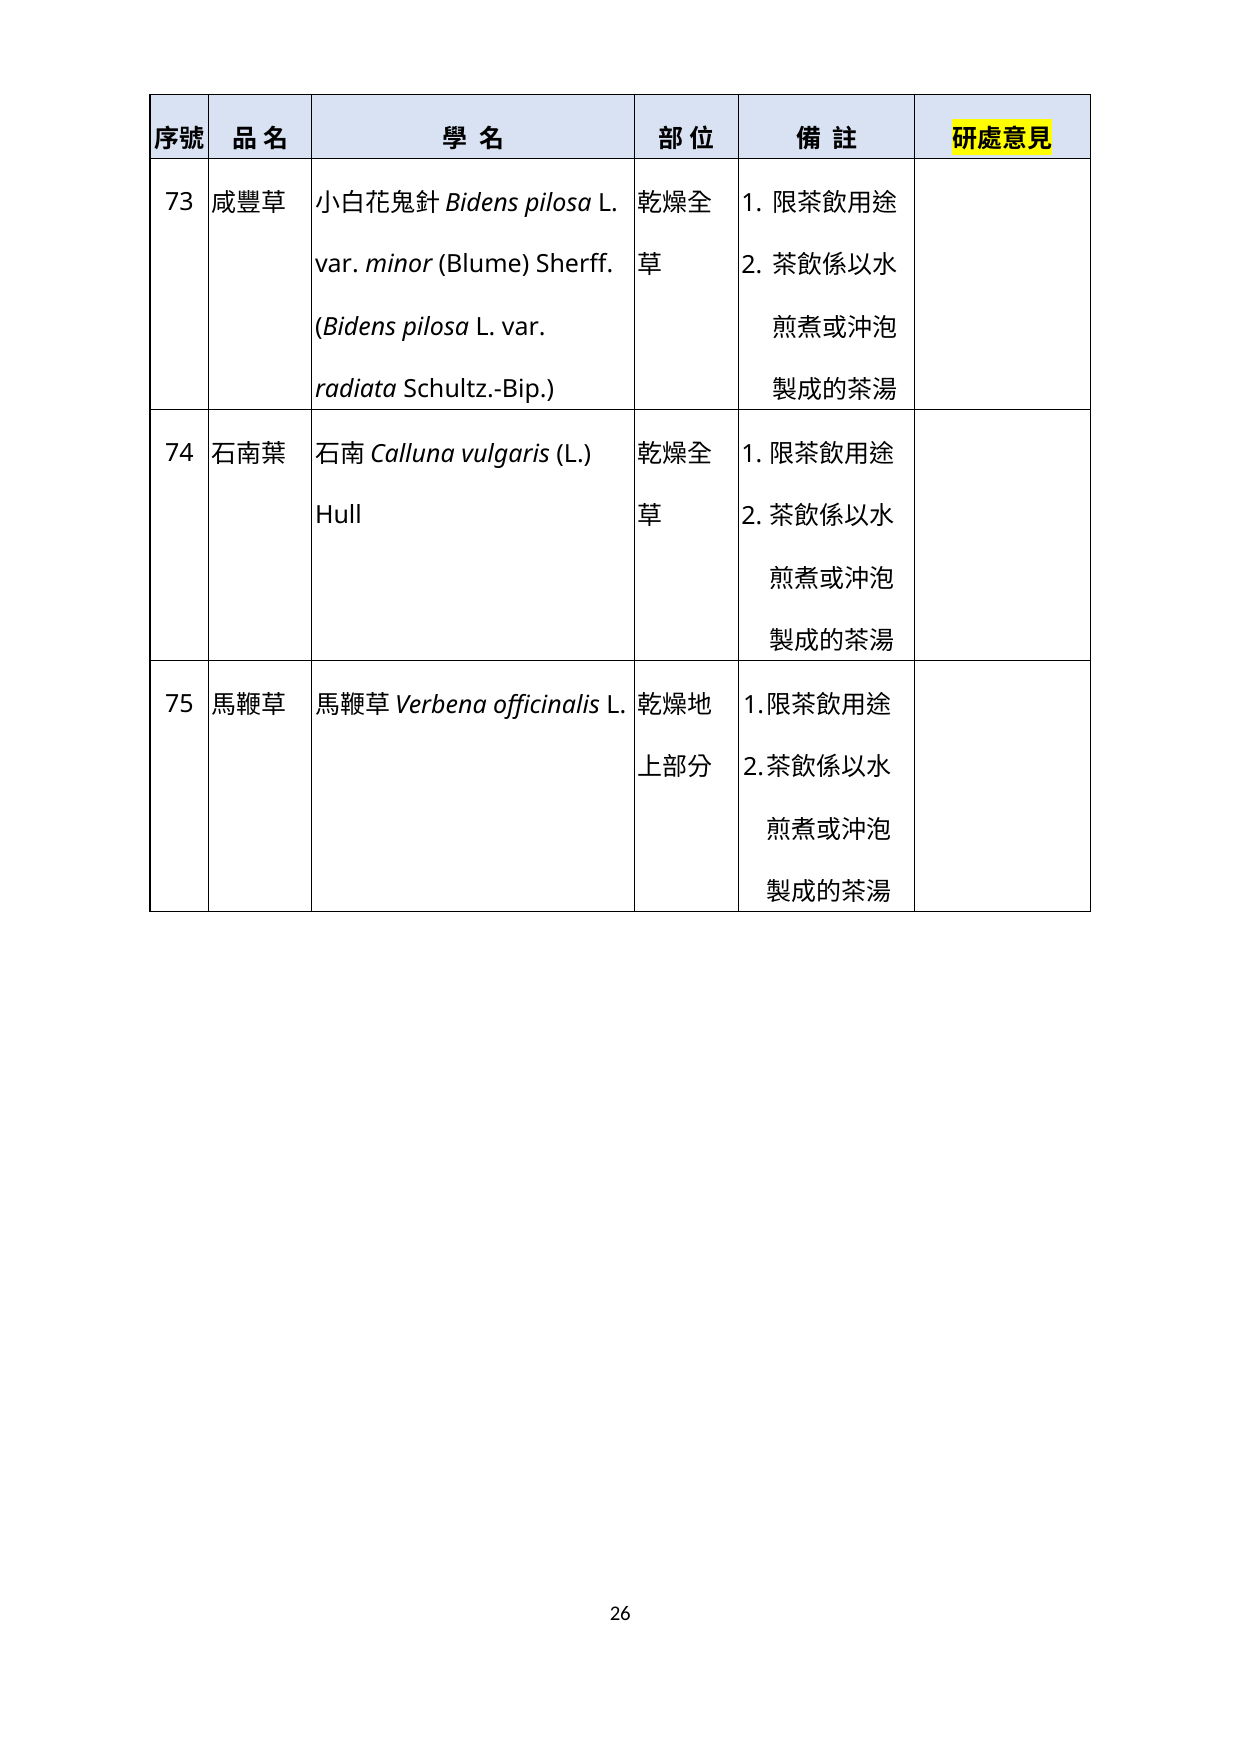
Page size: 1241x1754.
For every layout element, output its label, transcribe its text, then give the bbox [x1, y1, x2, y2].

table_header 部 位 [635, 95, 738, 158]
table_header 研處意見 [915, 95, 1090, 158]
table_cell [915, 410, 1090, 660]
table_cell [915, 661, 1090, 911]
table_header 品 名 [209, 95, 311, 158]
table_cell 73 [151, 159, 208, 409]
table_cell 限茶飲用途 茶飲係以水煎煮或沖泡製成的茶湯 [739, 410, 914, 660]
table_header 學 名 [312, 95, 634, 158]
table_cell 乾燥地上部分 [635, 661, 738, 911]
table_header 序號 [151, 95, 208, 158]
table_cell 咸豐草 [209, 159, 311, 409]
table_cell 石南Calluna vulgaris (L.) Hull [312, 410, 634, 660]
table_cell 74 [151, 410, 208, 660]
table_cell 75 [151, 661, 208, 911]
table_cell 馬鞭草 [209, 661, 311, 911]
table_cell 石南葉 [209, 410, 311, 660]
table_cell 小白花鬼針Bidens pilosa L. var. minor (Blume) Sherff. (Bidens pilosa L. var. radiata Schultz.-Bip.) [312, 159, 634, 409]
table_cell 乾燥全草 [635, 410, 738, 660]
table_cell 限茶飲用途 茶飲係以水煎煮或沖泡製成的茶湯 [739, 159, 914, 409]
table_header 備 註 [739, 95, 914, 158]
table_cell 馬鞭草Verbena officinalis L. [312, 661, 634, 911]
table_cell 乾燥全草 [635, 159, 738, 409]
table_cell 限茶飲用途 茶飲係以水煎煮或沖泡製成的茶湯 [739, 661, 914, 911]
table_cell [915, 159, 1090, 409]
